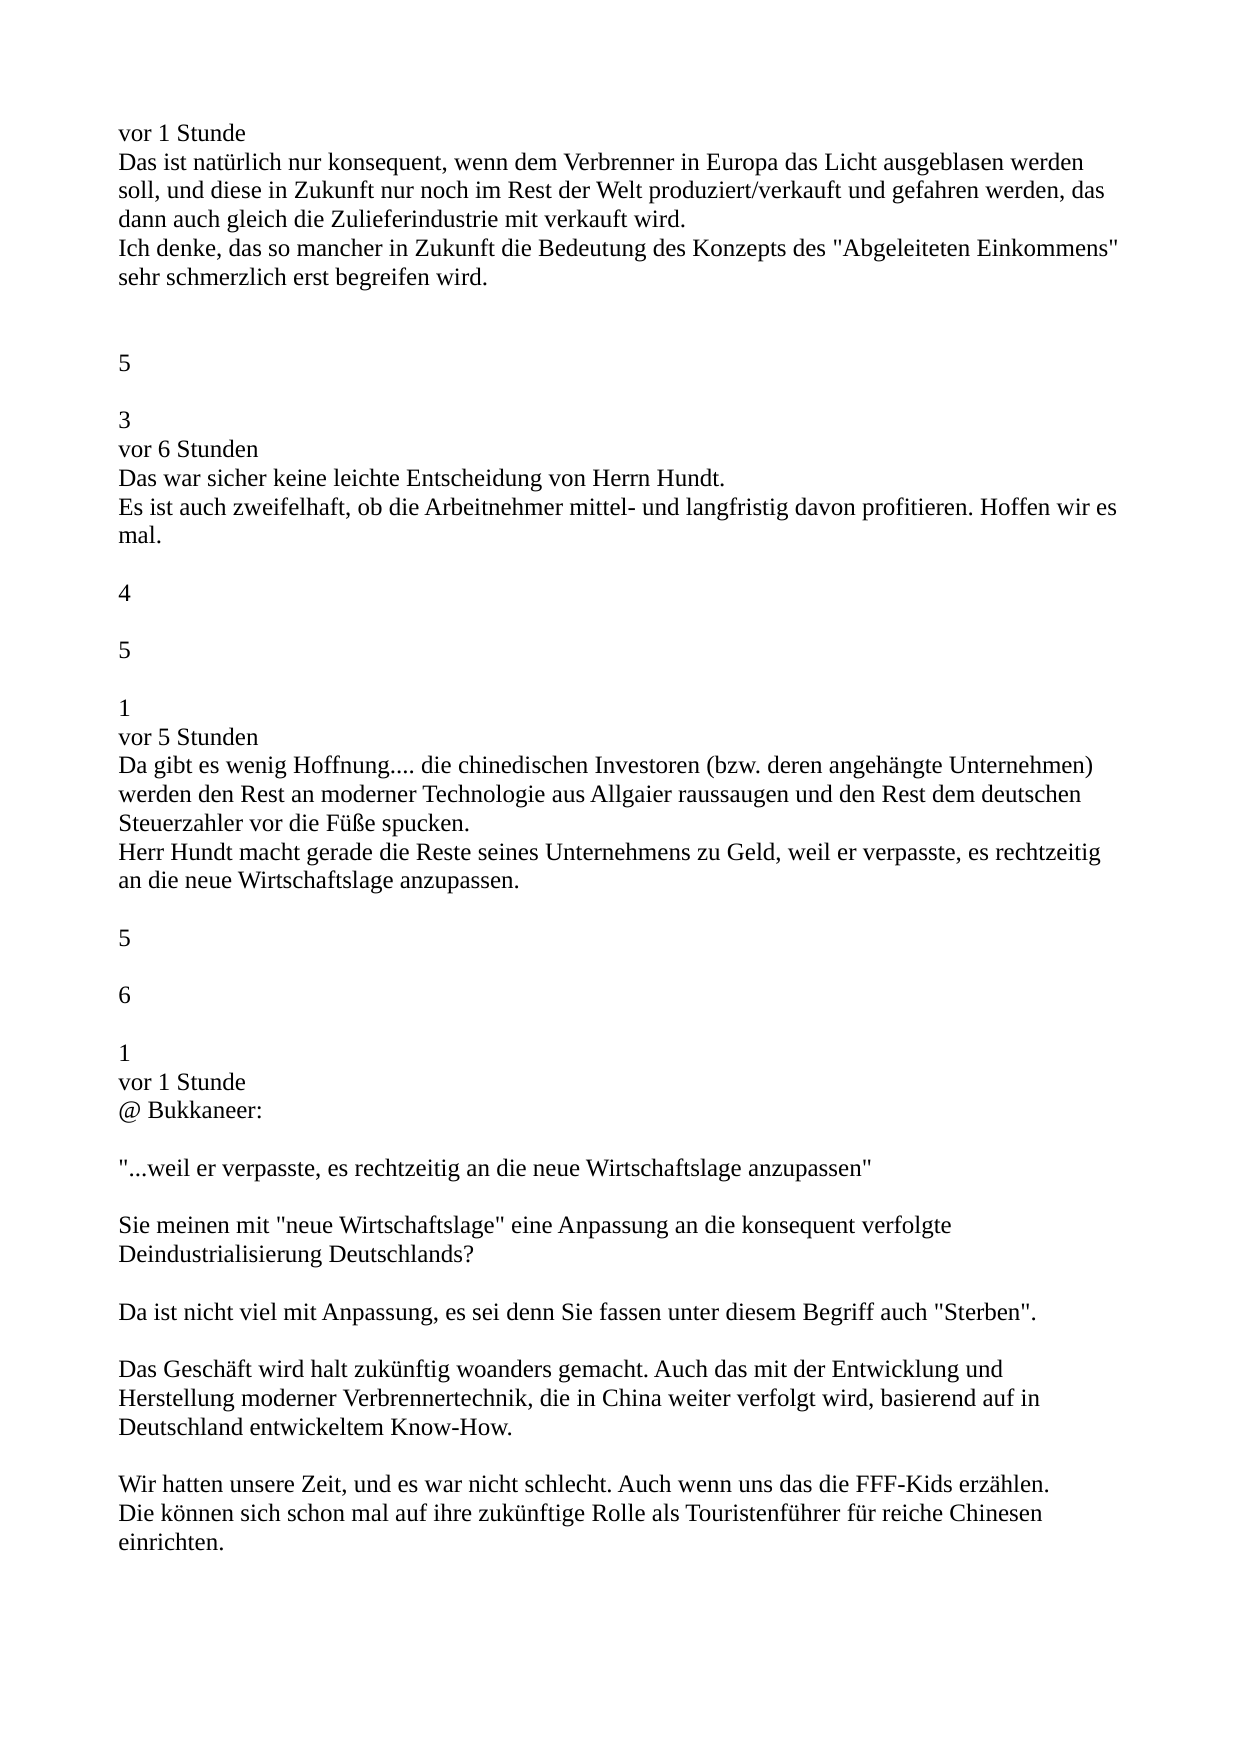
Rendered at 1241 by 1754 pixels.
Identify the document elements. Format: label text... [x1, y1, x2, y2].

text 3 [118, 406, 1122, 434]
text Wir hatten unsere Zeit, und es war nicht schlecht. Auch wenn uns das die FFF-Kids erzählen. [118, 1469, 1122, 1498]
text Das Geschäft wird halt zukünftig woanders gemacht. Auch das mit der Entwicklung und Herstellung moderner Verbrennertechnik, die in China weiter verfolgt wird, basierend auf in Deutschland entwickeltem Know-How. [118, 1354, 1122, 1441]
text Herr Hundt macht gerade die Reste seines Unternehmens zu Geld, weil er verpasste, es rechtzeitig an die neue Wirtschaftslage anzupassen. [118, 837, 1122, 894]
text Da ist nicht viel mit Anpassung, es sei denn Sie fassen unter diesem Begriff auch "Sterben". [118, 1297, 1122, 1326]
text vor 1 Stunde [118, 1067, 1122, 1096]
text 5 [118, 923, 1122, 952]
text 6 [118, 981, 1122, 1009]
text vor 1 Stunde [118, 118, 1122, 147]
text 1 [118, 693, 1122, 722]
text @ Bukkaneer: [118, 1096, 1122, 1124]
text vor 5 Stunden [118, 722, 1122, 751]
text 5 [118, 348, 1122, 377]
text Das war sicher keine leichte Entscheidung von Herrn Hundt. [118, 463, 1122, 492]
text vor 6 Stunden [118, 434, 1122, 463]
text Die können sich schon mal auf ihre zukünftige Rolle als Touristenführer für reiche Chinesen einrichten. [118, 1498, 1122, 1556]
text Sie meinen mit "neue Wirtschaftslage" eine Anpassung an die konsequent verfolgte Deindustrialisierung Deutschlands? [118, 1211, 1122, 1268]
text Ich denke, das so mancher in Zukunft die Bedeutung des Konzepts des "Abgeleiteten Einkommens" sehr schmerzlich erst begreifen wird. [118, 233, 1122, 291]
text Das ist natürlich nur konsequent, wenn dem Verbrenner in Europa das Licht ausgeblasen werden soll, und diese in Zukunft nur noch im Rest der Welt produziert/verkauft und gefahren werden, das dann auch gleich die Zulieferindustrie mit verkauft wird. [118, 147, 1122, 233]
text 1 [118, 1038, 1122, 1067]
text "...weil er verpasste, es rechtzeitig an die neue Wirtschaftslage anzupassen" [118, 1153, 1122, 1182]
text 4 [118, 578, 1122, 607]
text Da gibt es wenig Hoffnung.... die chinedischen Investoren (bzw. deren angehängte Unternehmen) werden den Rest an moderner Technologie aus Allgaier raussaugen und den Rest dem deutschen Steuerzahler vor die Füße spucken. [118, 751, 1122, 837]
text Es ist auch zweifelhaft, ob die Arbeitnehmer mittel- und langfristig davon profitieren. Hoffen wir es mal. [118, 492, 1122, 549]
text 5 [118, 636, 1122, 664]
